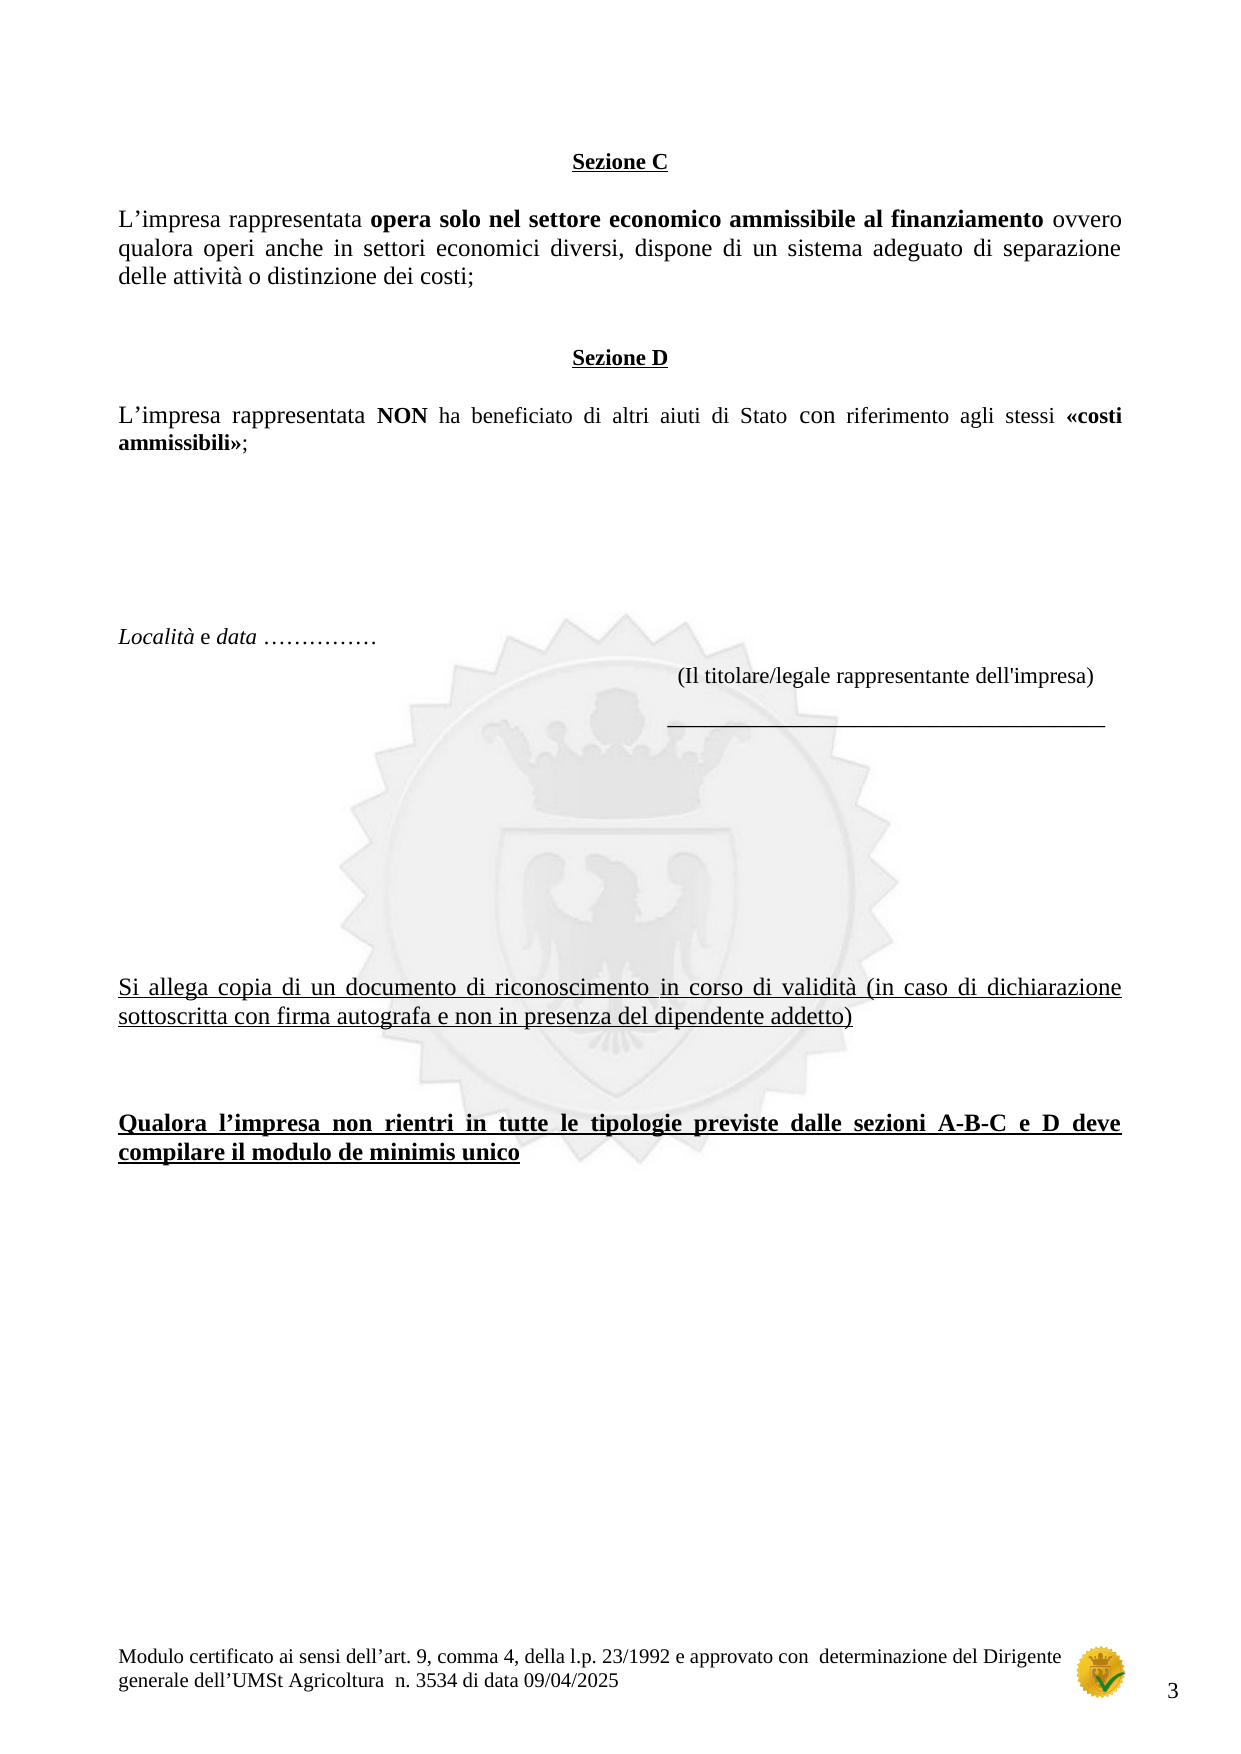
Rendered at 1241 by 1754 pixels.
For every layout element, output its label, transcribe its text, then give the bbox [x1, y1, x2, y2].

text ___________________________________ [650, 701, 1122, 729]
text sottoscritta con firma autografa e non in presenza del dipendente addetto) [118, 998, 1122, 1029]
picture [339, 1166, 901, 1172]
text Sezione D [118, 344, 1122, 370]
text (Il titolare/legale rappresentante dell'impresa) [650, 662, 1122, 688]
picture [339, 1029, 901, 1108]
text compilare il modulo de minimis unico [118, 1135, 1122, 1166]
text Località e data …………… [118, 623, 1122, 649]
text Qualora l’impresa non rientri in tutte le tipologie previste dalle sezioni A-B-C e D deve [118, 1108, 1122, 1133]
subtitle L’impresa rappresentata NON ha beneficiato di altri aiuti di Stato con riferimento agli stessi «costi ammissibili»; [118, 400, 1122, 455]
picture [1076, 1646, 1127, 1698]
text Sezione C [118, 148, 1122, 174]
picture [339, 610, 901, 623]
text Si allega copia di un documento di riconoscimento in corso di validità (in caso di dichiarazione [118, 972, 1122, 997]
subtitle L’impresa rappresentata opera solo nel settore economico ammissibile al finanziamento ovvero qualora operi anche in settori economici diversi, dispone di un sistema adeguato di separazione delle attività o distinzione dei costi; [118, 204, 1122, 290]
picture [339, 649, 901, 972]
